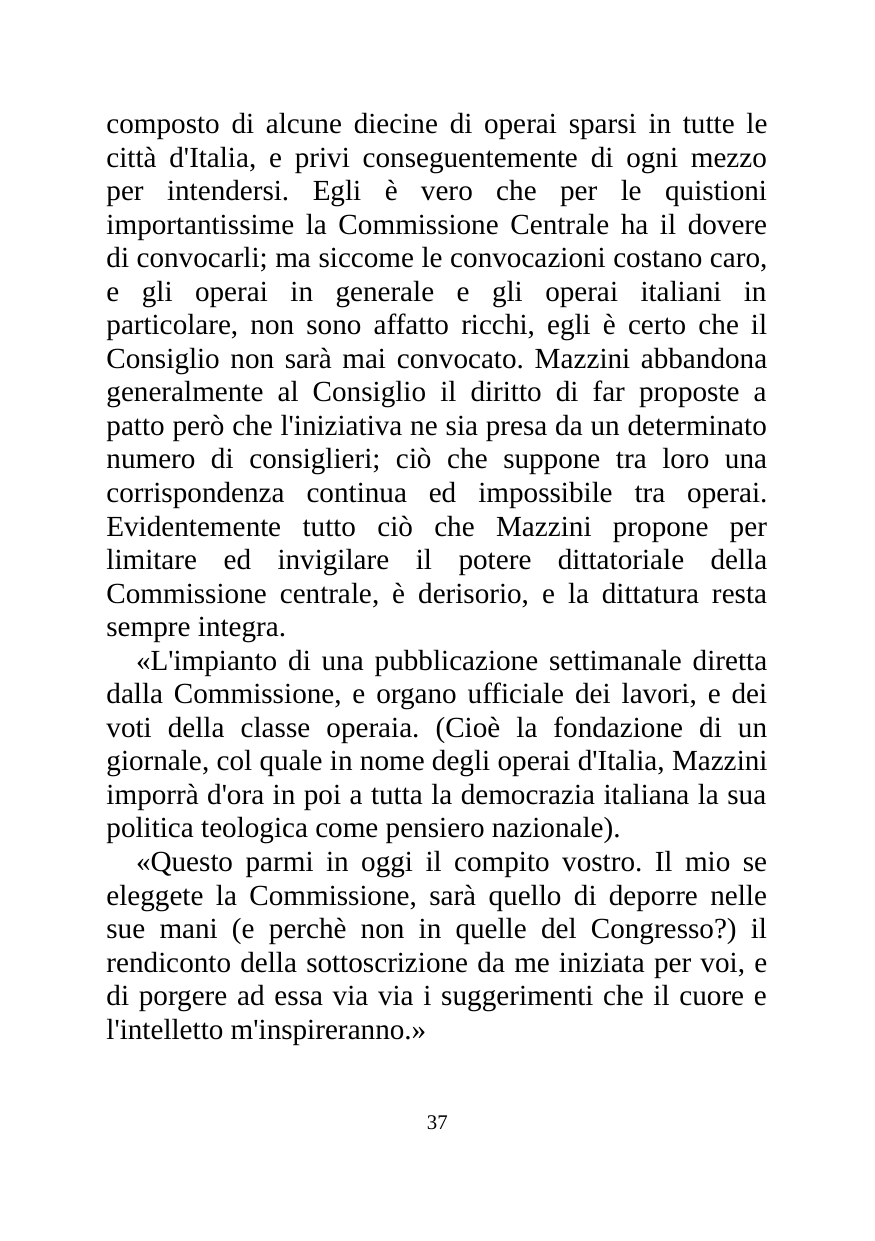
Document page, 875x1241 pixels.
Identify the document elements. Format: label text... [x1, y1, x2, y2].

text «L'impianto di una pubblicazione settimanale diretta dalla Commissione, e organo ufficiale dei lavori, e dei voti della classe operaia. (Cioè la fondazione di un giornale, col quale in nome degli operai d'Italia, Mazzini imporrà d'ora in poi a tutta la democrazia italiana la sua politica teologica come pensiero nazionale). [106, 643, 768, 844]
text «Questo parmi in oggi il compito vostro. Il mio se eleggete la Commissione, sarà quello di deporre nelle sue mani (e perchè non in quelle del Congresso?) il rendiconto della sottoscrizione da me iniziata per voi, e di porgere ad essa via via i suggerimenti che il cuore e l'intelletto m'inspireranno.» [106, 844, 768, 1045]
text composto di alcune diecine di operai sparsi in tutte le città d'Italia, e privi conseguentemente di ogni mezzo per intendersi. Egli è vero che per le quistioni importantissime la Commissione Centrale ha il dovere di convocarli; ma siccome le convocazioni costano caro, e gli operai in generale e gli operai italiani in particolare, non sono affatto ricchi, egli è certo che il Consiglio non sarà mai convocato. Mazzini abbandona generalmente al Consiglio il diritto di far proposte a patto però che l'iniziativa ne sia presa da un determinato numero di consiglieri; ciò che suppone tra loro una corrispondenza continua ed impossibile tra operai. Evidentemente tutto ciò che Mazzini propone per limitare ed invigilare il potere dittatoriale della Commissione centrale, è derisorio, e la dittatura resta sempre integra. [106, 106, 768, 643]
